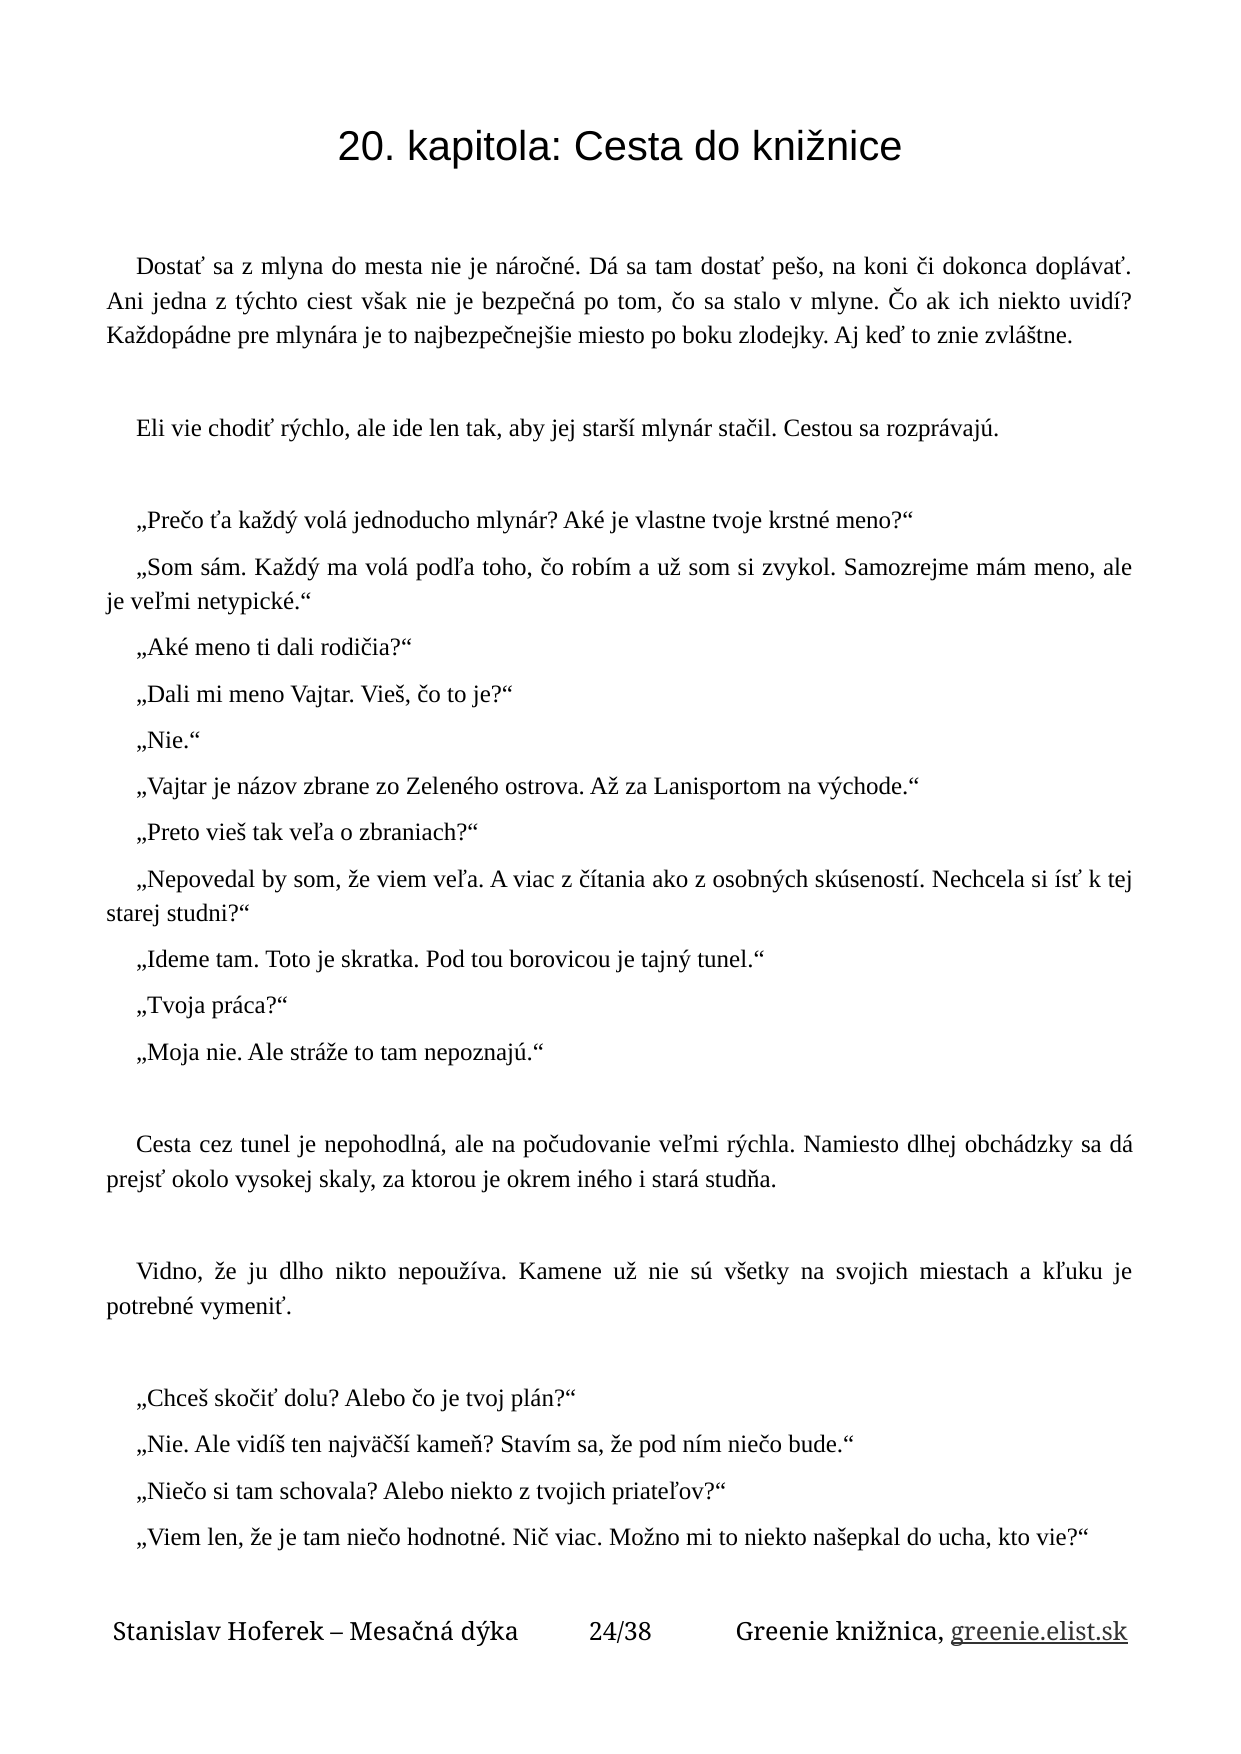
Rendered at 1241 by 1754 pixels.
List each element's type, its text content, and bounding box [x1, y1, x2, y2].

text „Aké meno ti dali rodičia?“ [106, 632, 1134, 661]
text „Prečo ťa každý volá jednoducho mlynár? Aké je vlastne tvoje krstné meno?“ [106, 505, 1134, 534]
text „Nie. Ale vidíš ten najväčší kameň? Stavím sa, že pod ním niečo bude.“ [106, 1429, 1134, 1458]
text „Ideme tam. Toto je skratka. Pod tou borovicou je tajný tunel.“ [106, 944, 1134, 973]
text „Preto vieš tak veľa o zbraniach?“ [106, 817, 1134, 846]
text Dostať sa z mlyna do mesta nie je náročné. Dá sa tam dostať pešo, na koni či dokonca doplávať. Ani jedna z týchto ciest však nie je bezpečná po tom, čo sa stalo v mlyne. Čo ak ich niekto uvidí? Každopádne pre mlynára je to najbezpečnejšie miesto po boku zlodejky. Aj keď to znie zvláštne. [106, 251, 1134, 349]
text „Tvoja práca?“ [106, 991, 1134, 1019]
subtitle 20. kapitola: Cesta do knižnice [106, 121, 1134, 169]
text „Niečo si tam schovala? Alebo niekto z tvojich priateľov?“ [106, 1476, 1134, 1504]
text „Dali mi meno Vajtar. Vieš, čo to je?“ [106, 679, 1134, 707]
text „Nepovedal by som, že viem veľa. A viac z čítania ako z osobných skúseností. Nechcela si ísť k tej starej studni?“ [106, 864, 1134, 927]
text „Som sám. Každý ma volá podľa toho, čo robím a už som si zvykol. Samozrejme mám meno, ale je veľmi netypické.“ [106, 552, 1134, 615]
text „Viem len, že je tam niečo hodnotné. Nič viac. Možno mi to niekto našepkal do ucha, kto vie?“ [106, 1522, 1134, 1551]
text Cesta cez tunel je nepohodlná, ale na počudovanie veľmi rýchla. Namiesto dlhej obchádzky sa dá prejsť okolo vysokej skaly, za ktorou je okrem iného i stará studňa. [106, 1129, 1134, 1193]
text „Vajtar je názov zbrane zo Zeleného ostrova. Až za Lanisportom na východe.“ [106, 771, 1134, 800]
text Eli vie chodiť rýchlo, ale ide len tak, aby jej starší mlynár stačil. Cestou sa rozprávajú. [106, 413, 1134, 442]
text „Chceš skočiť dolu? Alebo čo je tvoj plán?“ [106, 1383, 1134, 1412]
text „Moja nie. Ale stráže to tam nepoznajú.“ [106, 1037, 1134, 1066]
text „Nie.“ [106, 725, 1134, 754]
text Vidno, že ju dlho nikto nepoužíva. Kamene už nie sú všetky na svojich miestach a kľuku je potrebné vymeniť. [106, 1256, 1134, 1319]
